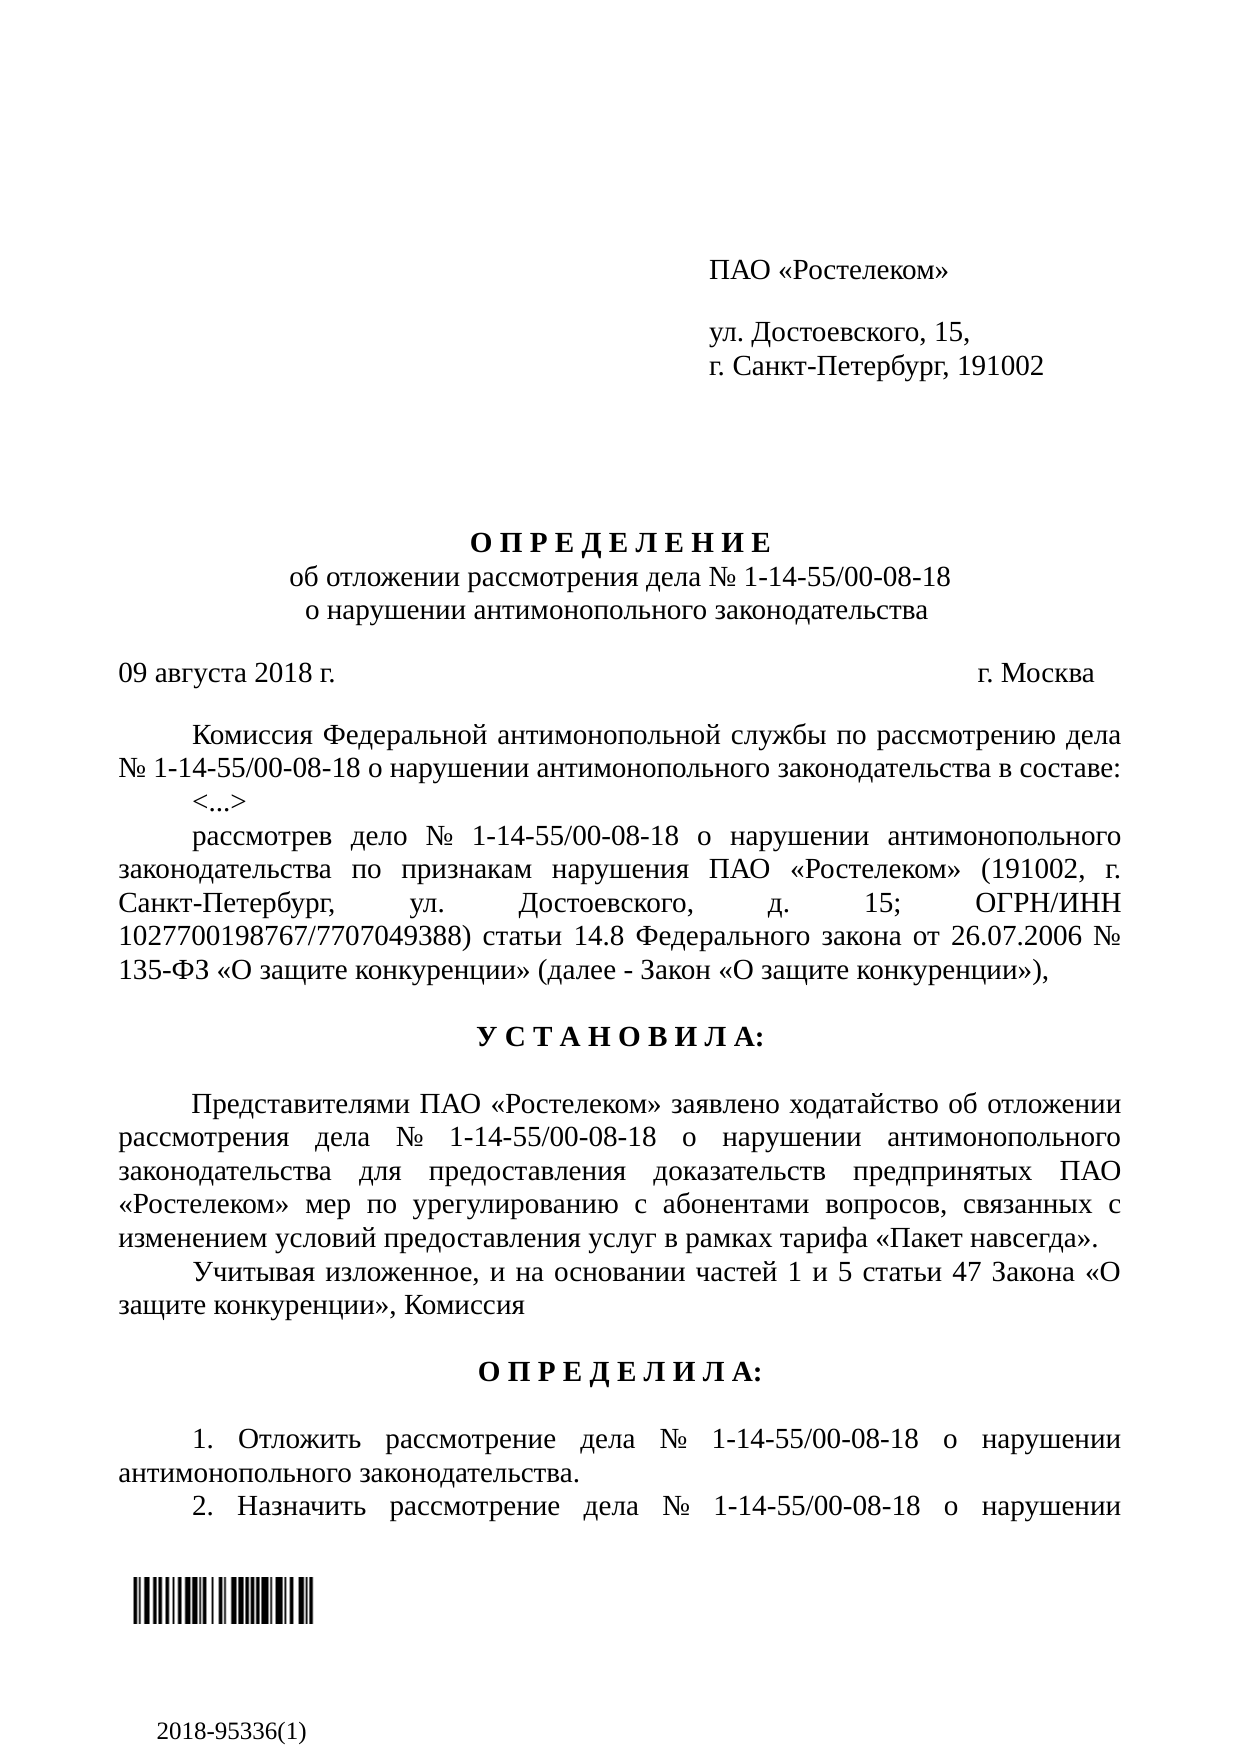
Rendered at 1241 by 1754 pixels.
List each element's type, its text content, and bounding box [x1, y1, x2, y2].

picture [118, 1577, 331, 1624]
text У С Т А Н О В И Л А: [118, 1019, 1122, 1052]
text о нарушении антимонопольного законодательства [118, 592, 1122, 626]
text 1. Отложить рассмотрение дела № 1-14-55/00-08-18 о нарушении антимонопольного законодательства. [118, 1421, 1122, 1488]
text 09 августа 2018 г. г. Москва [118, 655, 1122, 688]
text Представителями ПАО «Ростелеком» заявлено ходатайство об отложении рассмотрения дела № 1-14-55/00-08-18 о нарушении антимонопольного законодательства для предоставления доказательств предпринятых ПАО «Ростелеком» мер по урегулированию с абонентами вопросов, связанных с изменением условий предоставления услуг в рамках тарифа «Пакет навсегда». [118, 1086, 1122, 1254]
text об отложении рассмотрения дела № 1-14-55/00-08-18 [118, 559, 1122, 592]
text Учитывая изложенное, и на основании частей 1 и 5 статьи 47 Закона «О защите конкуренции», Комиссия [118, 1254, 1122, 1321]
text ПАО «Ростелеком» [118, 252, 1122, 286]
text 2. Назначить рассмотрение дела № 1-14-55/00-08-18 о нарушении [118, 1488, 1122, 1522]
text ул. Достоевского, 15, г. Санкт‑Петербург, 191002 [118, 314, 1122, 382]
text <...> [118, 784, 1122, 818]
text Комиссия Федеральной антимонопольной службы по рассмотрению дела № 1-14-55/00-08-18 о нарушении антимонопольного законодательства в составе: [118, 717, 1122, 784]
text О П Р Е Д Е Л Е Н И Е [118, 525, 1122, 559]
text О П Р Е Д Е Л И Л А: [118, 1354, 1122, 1388]
text рассмотрев дело № 1-14-55/00-08-18 о нарушении антимонопольного законодательства по признакам нарушения ПАО «Ростелеком» (191002, г. Санкт-Петербург, ул. Достоевского, д. 15; ОГРН/ИНН 1027700198767/7707049388) статьи 14.8 Федерального закона от 26.07.2006 № 135-ФЗ «О защите конкуренции» (далее - Закон «О защите конкуренции»), [118, 818, 1122, 985]
